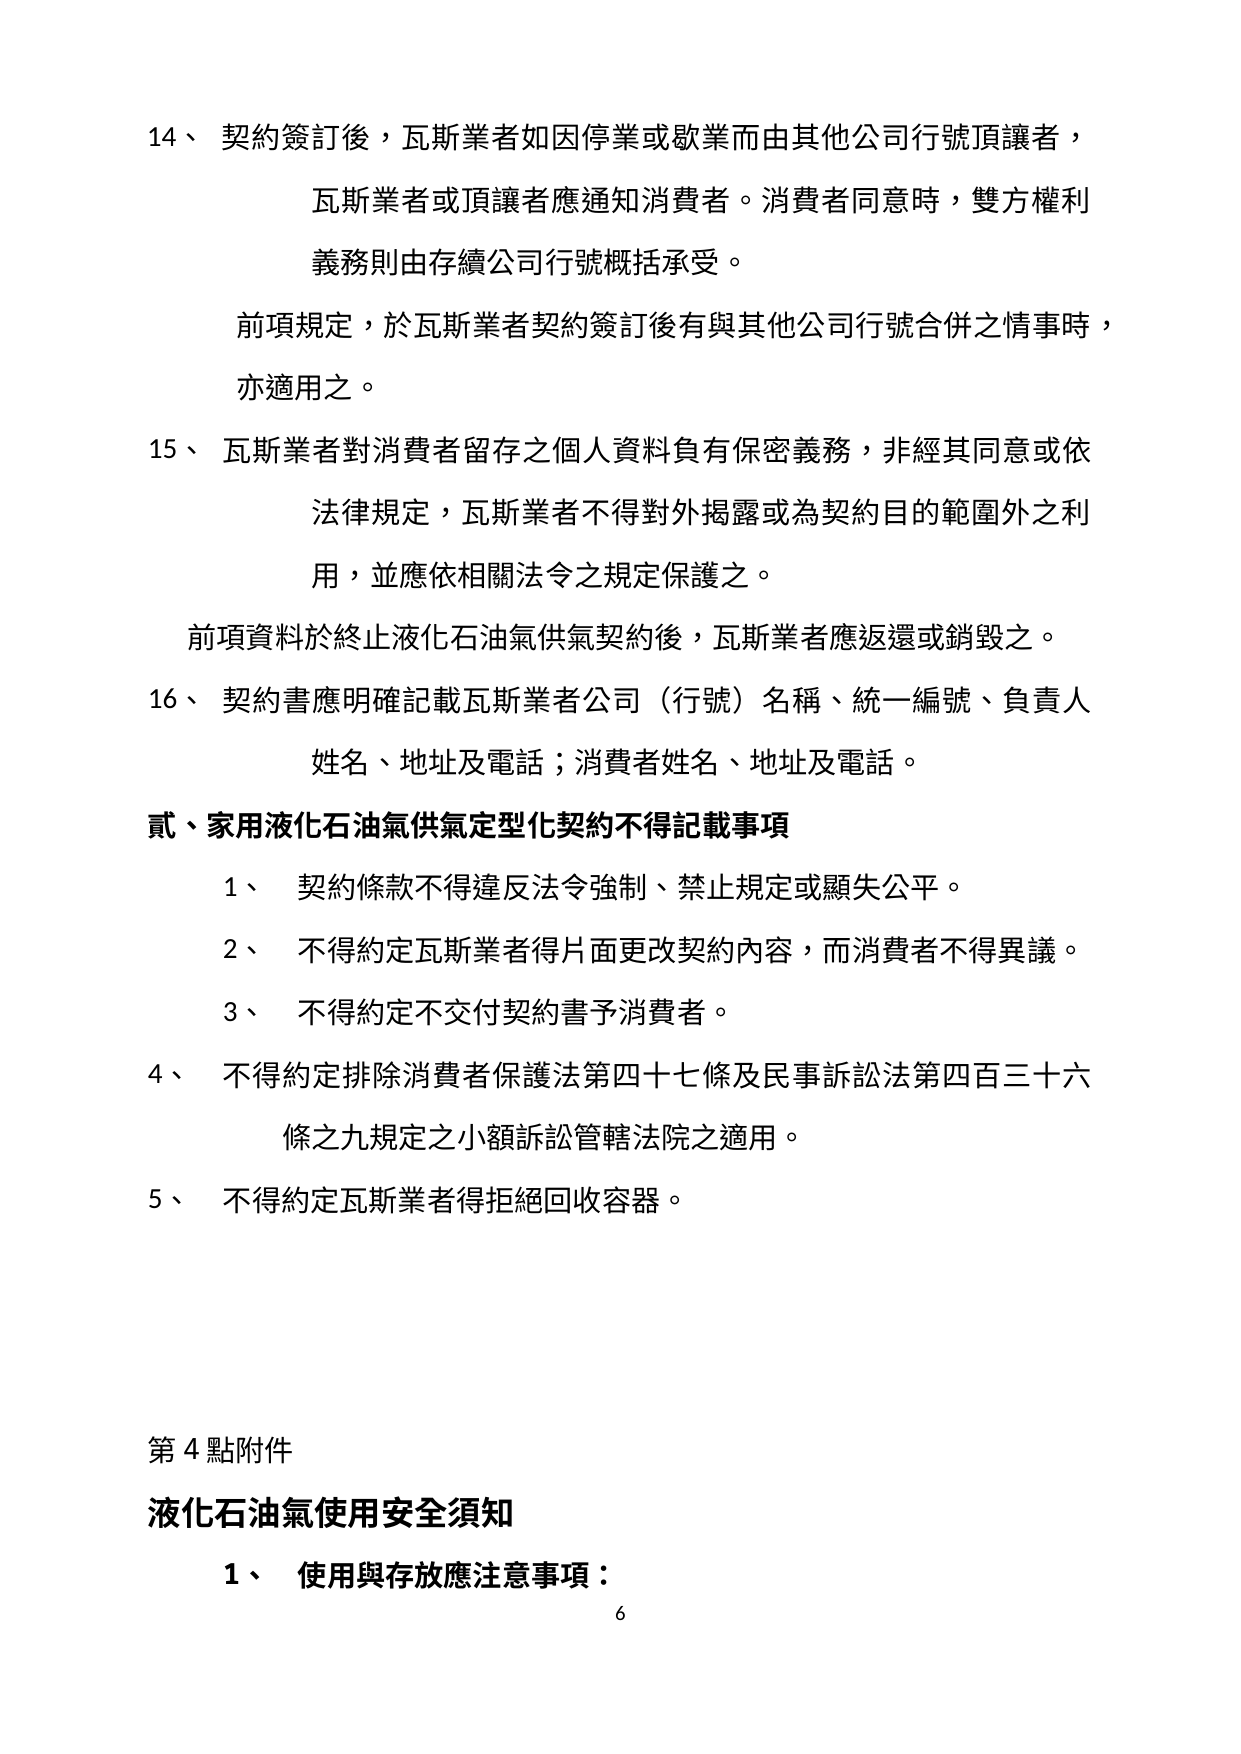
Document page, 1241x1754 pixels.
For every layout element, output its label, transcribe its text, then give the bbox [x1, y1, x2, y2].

list 契約條款不得違反法令強制、禁止規定或顯失公平。 [223, 844, 1092, 907]
list 使用與存放應注意事項： [223, 1532, 1092, 1594]
list 不得約定排除消費者保護法第四十七條及民事訴訟法第四百三十六條之九規定之小額訴訟管轄法院之適用。 [148, 1032, 1092, 1157]
list 不得約定瓦斯業者得片面更改契約內容，而消費者不得異議。 [223, 907, 1092, 969]
list 瓦斯業者對消費者留存之個人資料負有保密義務，非經其同意或依法律規定，瓦斯業者不得對外揭露或為契約目的範圍外之利用，並應依相關法令之規定保護之。 [148, 407, 1092, 594]
text 前項規定，於瓦斯業者契約簽訂後有與其他公司行號合併之情事時，亦適用之。 [236, 282, 1092, 407]
text 液化石油氣使用安全須知 [148, 1469, 1092, 1532]
text 貳、家用液化石油氣供氣定型化契約不得記載事項 [148, 782, 1092, 844]
list 不得約定不交付契約書予消費者。 [223, 969, 1092, 1032]
text 前項資料於終止液化石油氣供氣契約後，瓦斯業者應返還或銷毀之。 [148, 594, 1092, 657]
list 契約簽訂後，瓦斯業者如因停業或歇業而由其他公司行號頂讓者，瓦斯業者或頂讓者應通知消費者。消費者同意時，雙方權利義務則由存續公司行號概括承受。 [147, 94, 1092, 282]
list 契約書應明確記載瓦斯業者公司（行號）名稱、統一編號、負責人姓名、地址及電話；消費者姓名、地址及電話。 [148, 657, 1092, 782]
list 不得約定瓦斯業者得拒絕回收容器。 [148, 1157, 1092, 1219]
text 第4點附件 [148, 1407, 1092, 1469]
